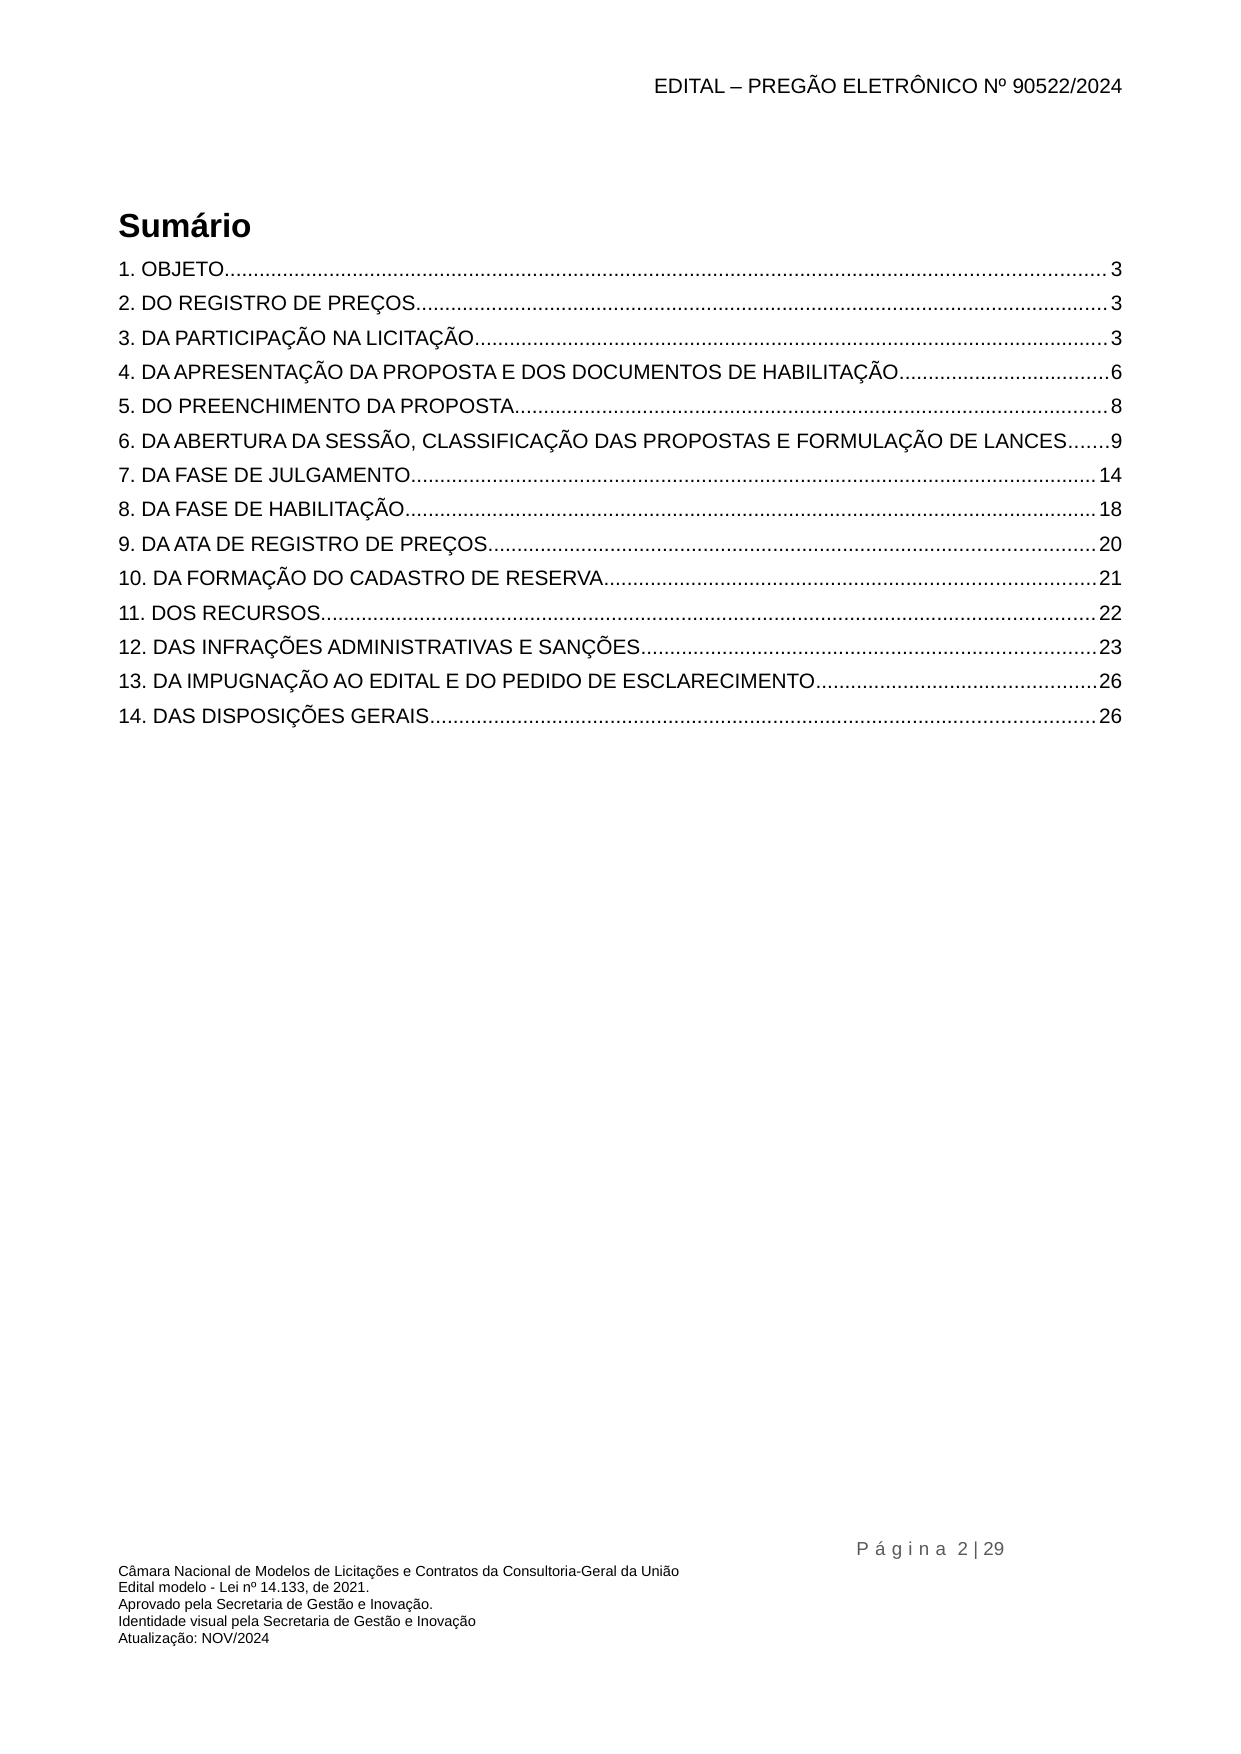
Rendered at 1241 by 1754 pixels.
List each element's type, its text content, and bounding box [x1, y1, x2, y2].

text 2. DO REGISTRO DE PREÇOS 3 [118, 291, 1122, 315]
text 13. DA IMPUGNAÇÃO AO EDITAL E DO PEDIDO DE ESCLARECIMENTO 26 [118, 669, 1122, 693]
text 4. DA APRESENTAÇÃO DA PROPOSTA E DOS DOCUMENTOS DE HABILITAÇÃO 6 [118, 360, 1122, 384]
text 5. DO PREENCHIMENTO DA PROPOSTA 8 [118, 394, 1122, 418]
text 3. DA PARTICIPAÇÃO NA LICITAÇÃO 3 [118, 325, 1122, 349]
text 8. DA FASE DE HABILITAÇÃO 18 [118, 497, 1122, 521]
text 10. DA FORMAÇÃO DO CADASTRO DE RESERVA 21 [118, 566, 1122, 590]
text 11. DOS RECURSOS 22 [118, 600, 1122, 624]
text 14. DAS DISPOSIÇÕES GERAIS 26 [118, 703, 1122, 727]
text 7. DA FASE DE JULGAMENTO 14 [118, 463, 1122, 487]
text 1. OBJETO 3 [118, 257, 1122, 281]
text 6. DA ABERTURA DA SESSÃO, CLASSIFICAÇÃO DAS PROPOSTAS E FORMULAÇÃO DE LANCES 9 [118, 428, 1122, 452]
text 12. DAS INFRAÇÕES ADMINISTRATIVAS E SANÇÕES 23 [118, 635, 1122, 659]
subtitle Sumário [118, 206, 1122, 244]
text 9. DA ATA DE REGISTRO DE PREÇOS 20 [118, 532, 1122, 556]
